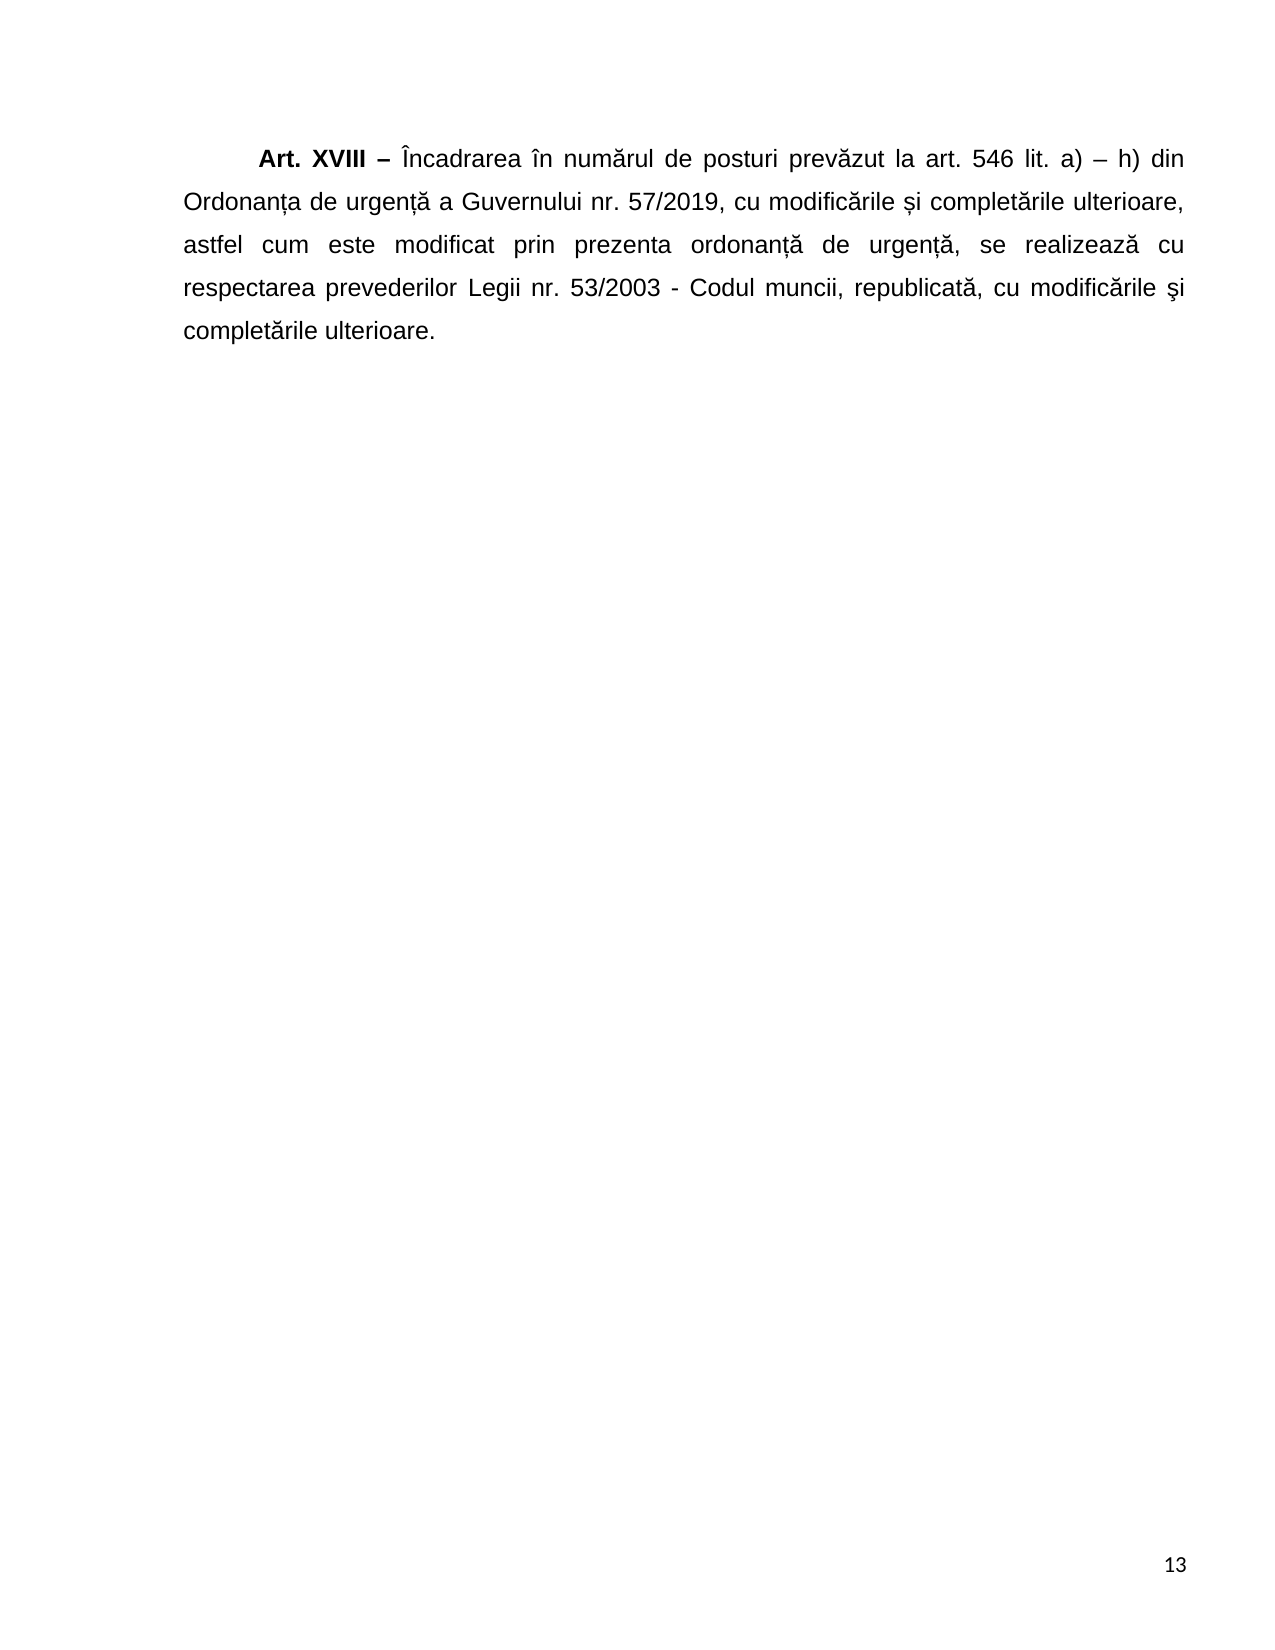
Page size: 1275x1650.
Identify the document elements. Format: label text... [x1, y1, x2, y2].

text Art. XVIII – Încadrarea în numărul de posturi prevăzut la art. 546 lit. a) – h) din Ordonanța de urgență a Guvernului nr. 57/2019, cu modificările și completările ulterioare, astfel cum este modificat prin prezenta ordonanță de urgență, se realizează cu respectarea prevederilor Legii nr. 53/2003 - Codul muncii, republicată, cu modificările şi completările ulterioare. [183, 143, 1186, 345]
